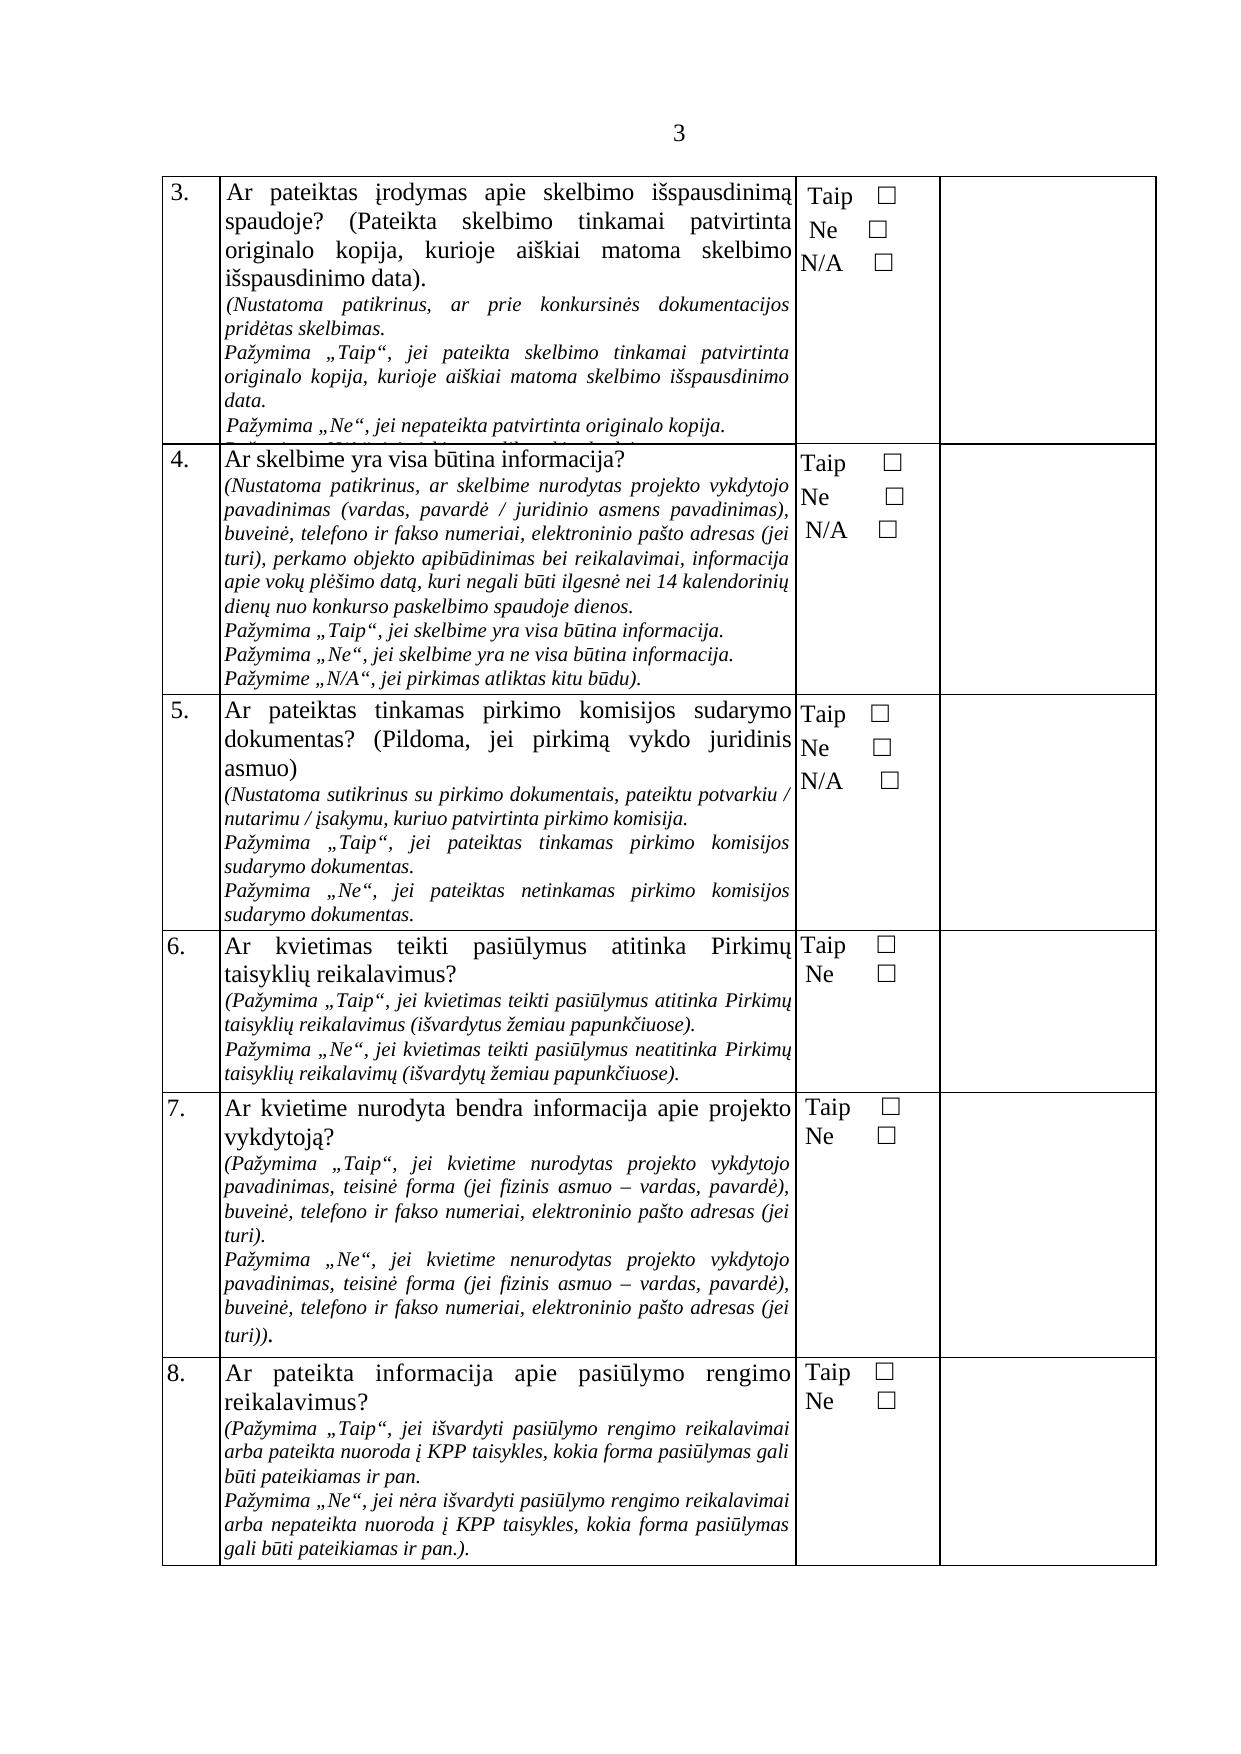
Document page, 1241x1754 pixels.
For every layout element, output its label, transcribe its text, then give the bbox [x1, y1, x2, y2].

table_cell 3. [163, 177, 219, 443]
table_cell Ar kvietimas teikti pasiūlymus atitinka Pirkimų taisyklių reikalavimus? (Pažymima „Taip“, jei kvietimas teikti pasiūlymus atitinka Pirkimų taisyklių reikalavimus (išvardytus žemiau papunkčiuose). Pažymima „Ne“, jei kvietimas teikti pasiūlymus neatitinka Pirkimų taisyklių reikalavimų (išvardytų žemiau papunkčiuose). [221, 931, 795, 1092]
table_cell Taip □ Ne □ [797, 1358, 939, 1564]
table_cell 8. [163, 1358, 219, 1564]
table_cell [1157, 1357, 1166, 1564]
table_cell Taip □ Ne □ N/A □ [797, 177, 939, 443]
table_cell Taip □ Ne □ [797, 1093, 939, 1357]
table_cell 7. [163, 1093, 219, 1357]
table_cell Taip □ Ne □ [797, 931, 939, 1092]
table_cell [941, 695, 1155, 930]
table_cell Ar pateiktas įrodymas apie skelbimo išspausdinimą spaudoje? (Pateikta skelbimo tinkamai patvirtinta originalo kopija, kurioje aiškiai matoma skelbimo išspausdinimo data). (Nustatoma patikrinus, ar prie konkursinės dokumentacijos pridėtas skelbimas. Pažymima „Taip“, jei pateikta skelbimo tinkamai patvirtinta originalo kopija, kurioje aiškiai matoma skelbimo išspausdinimo data. Pažymima „Ne“, jei nepateikta patvirtinta originalo kopija. Pažymime „N/A“, jei pirkimas atliktas kitu būdu). [221, 177, 795, 443]
table_cell [941, 931, 1155, 1092]
table_cell [1157, 694, 1166, 930]
table_cell Ar pateikta informacija apie pasiūlymo rengimo reikalavimus? (Pažymima „Taip“, jei išvardyti pasiūlymo rengimo reikalavimai arba pateikta nuoroda į KPP taisykles, kokia forma pasiūlymas gali būti pateikiamas ir pan. Pažymima „Ne“, jei nėra išvardyti pasiūlymo rengimo reikalavimai arba nepateikta nuoroda į KPP taisykles, kokia forma pasiūlymas gali būti pateikiamas ir pan.). [221, 1358, 795, 1564]
table_cell Ar kvietime nurodyta bendra informacija apie projekto vykdytoją? (Pažymima „Taip“, jei kvietime nurodytas projekto vykdytojo pavadinimas, teisinė forma (jei fizinis asmuo – vardas, pavardė), buveinė, telefono ir fakso numeriai, elektroninio pašto adresas (jei turi). Pažymima „Ne“, jei kvietime nenurodytas projekto vykdytojo pavadinimas, teisinė forma (jei fizinis asmuo – vardas, pavardė), buveinė, telefono ir fakso numeriai, elektroninio pašto adresas (jei turi)). [221, 1093, 795, 1357]
table_cell Ar pateiktas tinkamas pirkimo komisijos sudarymo dokumentas? (Pildoma, jei pirkimą vykdo juridinis asmuo) (Nustatoma sutikrinus su pirkimo dokumentais, pateiktu potvarkiu / nutarimu / įsakymu, kuriuo patvirtinta pirkimo komisija. Pažymima „Taip“, jei pateiktas tinkamas pirkimo komisijos sudarymo dokumentas. Pažymima „Ne“, jei pateiktas netinkamas pirkimo komisijos sudarymo dokumentas. Pažymima „N/a“, jei pirkimus vykdo fizinis asmuo). [221, 695, 795, 930]
table_cell [941, 1358, 1155, 1564]
table_cell Taip □ Ne □ N/A □ [797, 695, 939, 930]
table_cell Taip □ Ne □ N/A □ [797, 444, 939, 694]
table_cell [1157, 176, 1166, 443]
table_cell Ar skelbime yra visa būtina informacija? (Nustatoma patikrinus, ar skelbime nurodytas projekto vykdytojo pavadinimas (vardas, pavardė / juridinio asmens pavadinimas), buveinė, telefono ir fakso numeriai, elektroninio pašto adresas (jei turi), perkamo objekto apibūdinimas bei reikalavimai, informacija apie vokų plėšimo datą, kuri negali būti ilgesnė nei 14 kalendorinių dienų nuo konkurso paskelbimo spaudoje dienos. Pažymima „Taip“, jei skelbime yra visa būtina informacija. Pažymima „Ne“, jei skelbime yra ne visa būtina informacija. Pažymime „N/A“, jei pirkimas atliktas kitu būdu). [221, 445, 795, 694]
table_cell [941, 1093, 1155, 1357]
table_cell 6. [163, 931, 219, 1092]
table_cell [1157, 443, 1166, 694]
table_cell 5. [163, 695, 219, 930]
table_cell [941, 177, 1155, 443]
table_cell 4. [163, 445, 219, 694]
table_cell [941, 445, 1155, 694]
table_cell [1157, 1092, 1166, 1357]
table_cell [1157, 930, 1166, 1092]
